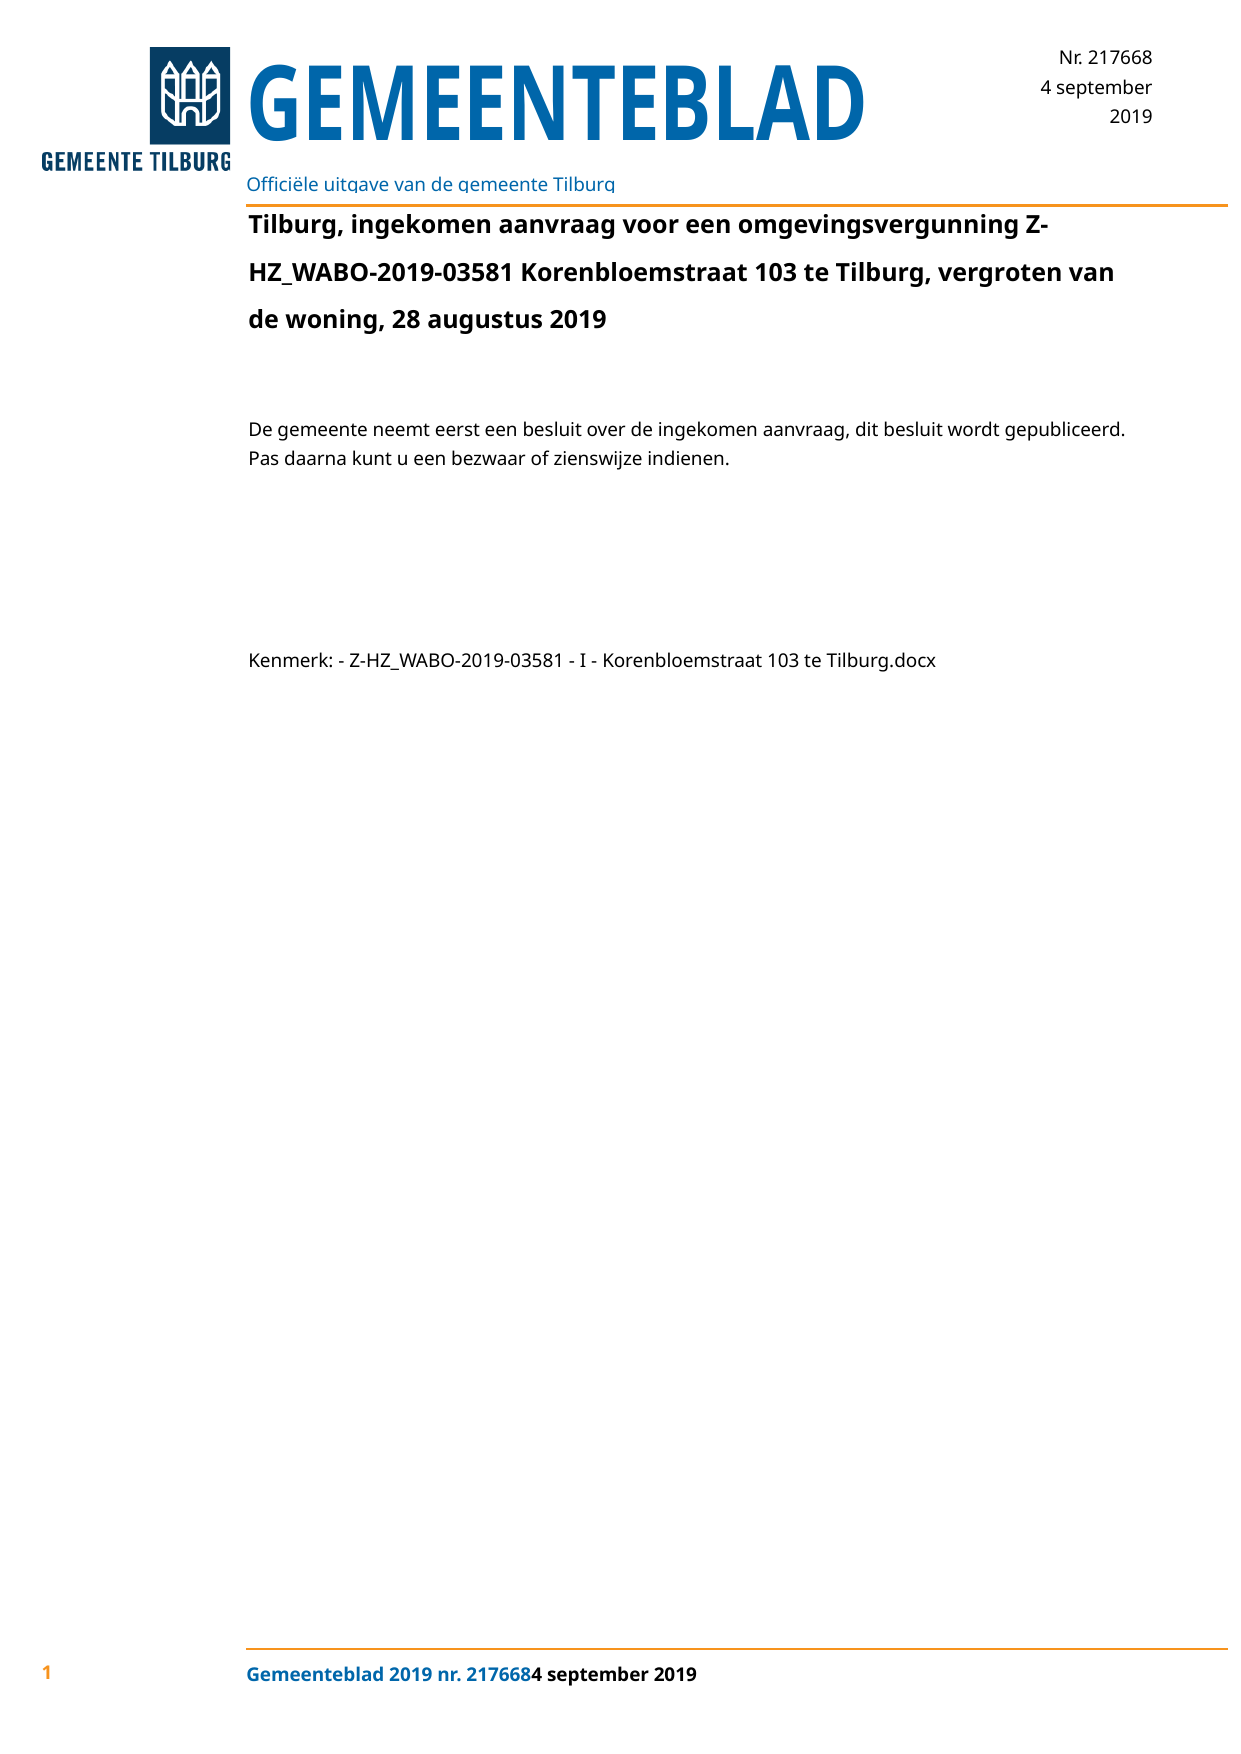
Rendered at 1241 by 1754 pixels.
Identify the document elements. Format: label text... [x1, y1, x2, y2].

text Tilburg, ingekomen aanvraag voor een omgevingsvergunning Z-HZ_WABO-2019-03581 Korenbloemstraat 103 te Tilburg, vergroten van de woning, 28 augustus 2019 [248, 207, 1152, 336]
picture [41, 47, 231, 172]
text Kenmerk: - Z-HZ_WABO-2019-03581 - I - Korenbloemstraat 103 te Tilburg.docx [248, 647, 1152, 673]
text De gemeente neemt eerst een besluit over de ingekomen aanvraag, dit besluit wordt gepubliceerd. Pas daarna kunt u een bezwaar of zienswijze indienen. [248, 416, 1152, 471]
